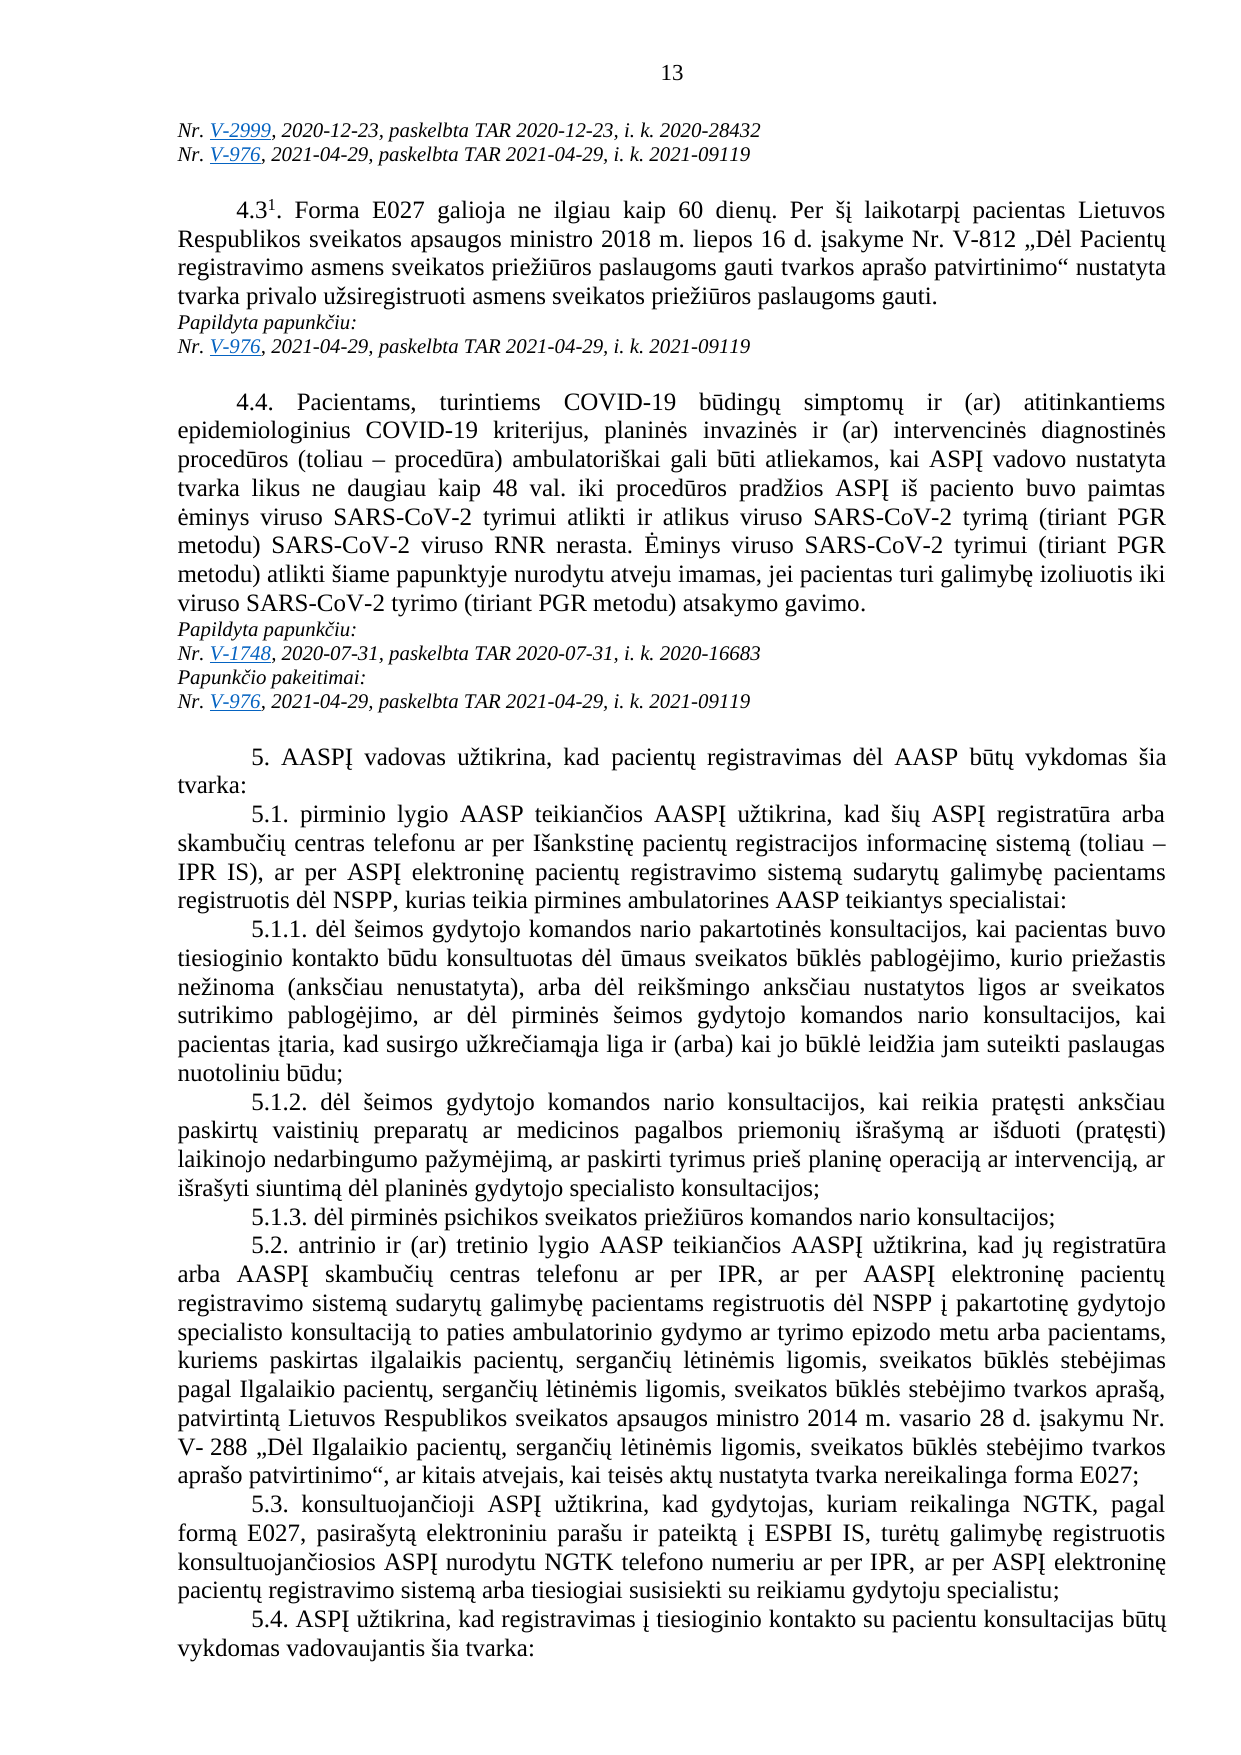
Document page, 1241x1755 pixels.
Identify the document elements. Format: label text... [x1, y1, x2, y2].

text 5.1.2. dėl šeimos gydytojo komandos nario konsultacijos, kai reikia pratęsti anksčiau paskirtų vaistinių preparatų ar medicinos pagalbos priemonių išrašymą ar išduoti (pratęsti) laikinojo nedarbingumo pažymėjimą, ar paskirti tyrimus prieš planinę operaciją ar intervenciją, ar išrašyti siuntimą dėl planinės gydytojo specialisto konsultacijos; [177, 1087, 1167, 1202]
text 5.1.1. dėl šeimos gydytojo komandos nario pakartotinės konsultacijos, kai pacientas buvo tiesioginio kontakto būdu konsultuotas dėl ūmaus sveikatos būklės pablogėjimo, kurio priežastis nežinoma (anksčiau nenustatyta), arba dėl reikšmingo anksčiau nustatytos ligos ar sveikatos sutrikimo pablogėjimo, ar dėl pirminės šeimos gydytojo komandos nario konsultacijos, kai pacientas įtaria, kad susirgo užkrečiamąja liga ir (arba) kai jo būklė leidžia jam suteikti paslaugas nuotoliniu būdu; [177, 914, 1167, 1087]
text 4.4. Pacientams, turintiems COVID-19 būdingų simptomų ir (ar) atitinkantiems epidemiologinius COVID-19 kriterijus, planinės invazinės ir (ar) intervencinės diagnostinės procedūros (toliau – procedūra) ambulatoriškai gali būti atliekamos, kai ASPĮ vadovo nustatyta tvarka likus ne daugiau kaip 48 val. iki procedūros pradžios ASPĮ iš paciento buvo paimtas ėminys viruso SARS-CoV-2 tyrimui atlikti ir atlikus viruso SARS-CoV-2 tyrimą (tiriant PGR metodu) SARS-CoV-2 viruso RNR nerasta. Ėminys viruso SARS-CoV-2 tyrimui (tiriant PGR metodu) atlikti šiame papunktyje nurodytu atveju imamas, jei pacientas turi galimybę izoliuotis iki viruso SARS-CoV-2 tyrimo (tiriant PGR metodu) atsakymo gavimo. [177, 387, 1167, 617]
text 4.31. Forma E027 galioja ne ilgiau kaip 60 dienų. Per šį laikotarpį pacientas Lietuvos Respublikos sveikatos apsaugos ministro 2018 m. liepos 16 d. įsakyme Nr. V-812 „Dėl Pacientų registravimo asmens sveikatos priežiūros paslaugoms gauti tvarkos aprašo patvirtinimo“ nustatyta tvarka privalo užsiregistruoti asmens sveikatos priežiūros paslaugoms gauti. [177, 195, 1167, 310]
text 5.2. antrinio ir (ar) tretinio lygio AASP teikiančios AASPĮ užtikrina, kad jų registratūra arba AASPĮ skambučių centras telefonu ar per IPR, ar per AASPĮ elektroninę pacientų registravimo sistemą sudarytų galimybę pacientams registruotis dėl NSPP į pakartotinę gydytojo specialisto konsultaciją to paties ambulatorinio gydymo ar tyrimo epizodo metu arba pacientams, kuriems paskirtas ilgalaikis pacientų, sergančių lėtinėmis ligomis, sveikatos būklės stebėjimas pagal Ilgalaikio pacientų, sergančių lėtinėmis ligomis, sveikatos būklės stebėjimo tvarkos aprašą, patvirtintą Lietuvos Respublikos sveikatos apsaugos ministro 2014 m. vasario 28 d. įsakymu Nr. V- 288 „Dėl Ilgalaikio pacientų, sergančių lėtinėmis ligomis, sveikatos būklės stebėjimo tvarkos aprašo patvirtinimo“, ar kitais atvejais, kai teisės aktų nustatyta tvarka nereikalinga forma E027; [177, 1231, 1167, 1489]
text 5.1.3. dėl pirminės psichikos sveikatos priežiūros komandos nario konsultacijos; [177, 1202, 1167, 1231]
text Nr. V-976, 2021-04-29, paskelbta TAR 2021-04-29, i. k. 2021-09119 [177, 689, 1167, 713]
text Papildyta papunkčiu: [177, 617, 1167, 641]
text Nr. V-976, 2021-04-29, paskelbta TAR 2021-04-29, i. k. 2021-09119 [177, 142, 1167, 166]
text Papildyta papunkčiu: [177, 310, 1167, 334]
text Nr. V-1748, 2020-07-31, paskelbta TAR 2020-07-31, i. k. 2020-16683 [177, 641, 1167, 665]
text 5.1. pirminio lygio AASP teikiančios AASPĮ užtikrina, kad šių ASPĮ registratūra arba skambučių centras telefonu ar per Išankstinę pacientų registracijos informacinę sistemą (toliau – IPR IS), ar per ASPĮ elektroninę pacientų registravimo sistemą sudarytų galimybę pacientams registruotis dėl NSPP, kurias teikia pirmines ambulatorines AASP teikiantys specialistai: [177, 799, 1167, 914]
text Nr. V-2999, 2020-12-23, paskelbta TAR 2020-12-23, i. k. 2020-28432 [177, 118, 1167, 142]
text 5. AASPĮ vadovas užtikrina, kad pacientų registravimas dėl AASP būtų vykdomas šia tvarka: [177, 742, 1167, 799]
text Papunkčio pakeitimai: [177, 665, 1167, 689]
text 5.4. ASPĮ užtikrina, kad registravimas į tiesioginio kontakto su pacientu konsultacijas būtų vykdomas vadovaujantis šia tvarka: [177, 1604, 1167, 1662]
text 5.3. konsultuojančioji ASPĮ užtikrina, kad gydytojas, kuriam reikalinga NGTK, pagal formą E027, pasirašytą elektroniniu parašu ir pateiktą į ESPBI IS, turėtų galimybę registruotis konsultuojančiosios ASPĮ nurodytu NGTK telefono numeriu ar per IPR, ar per ASPĮ elektroninę pacientų registravimo sistemą arba tiesiogiai susisiekti su reikiamu gydytoju specialistu; [177, 1489, 1167, 1604]
text Nr. V-976, 2021-04-29, paskelbta TAR 2021-04-29, i. k. 2021-09119 [177, 334, 1167, 358]
